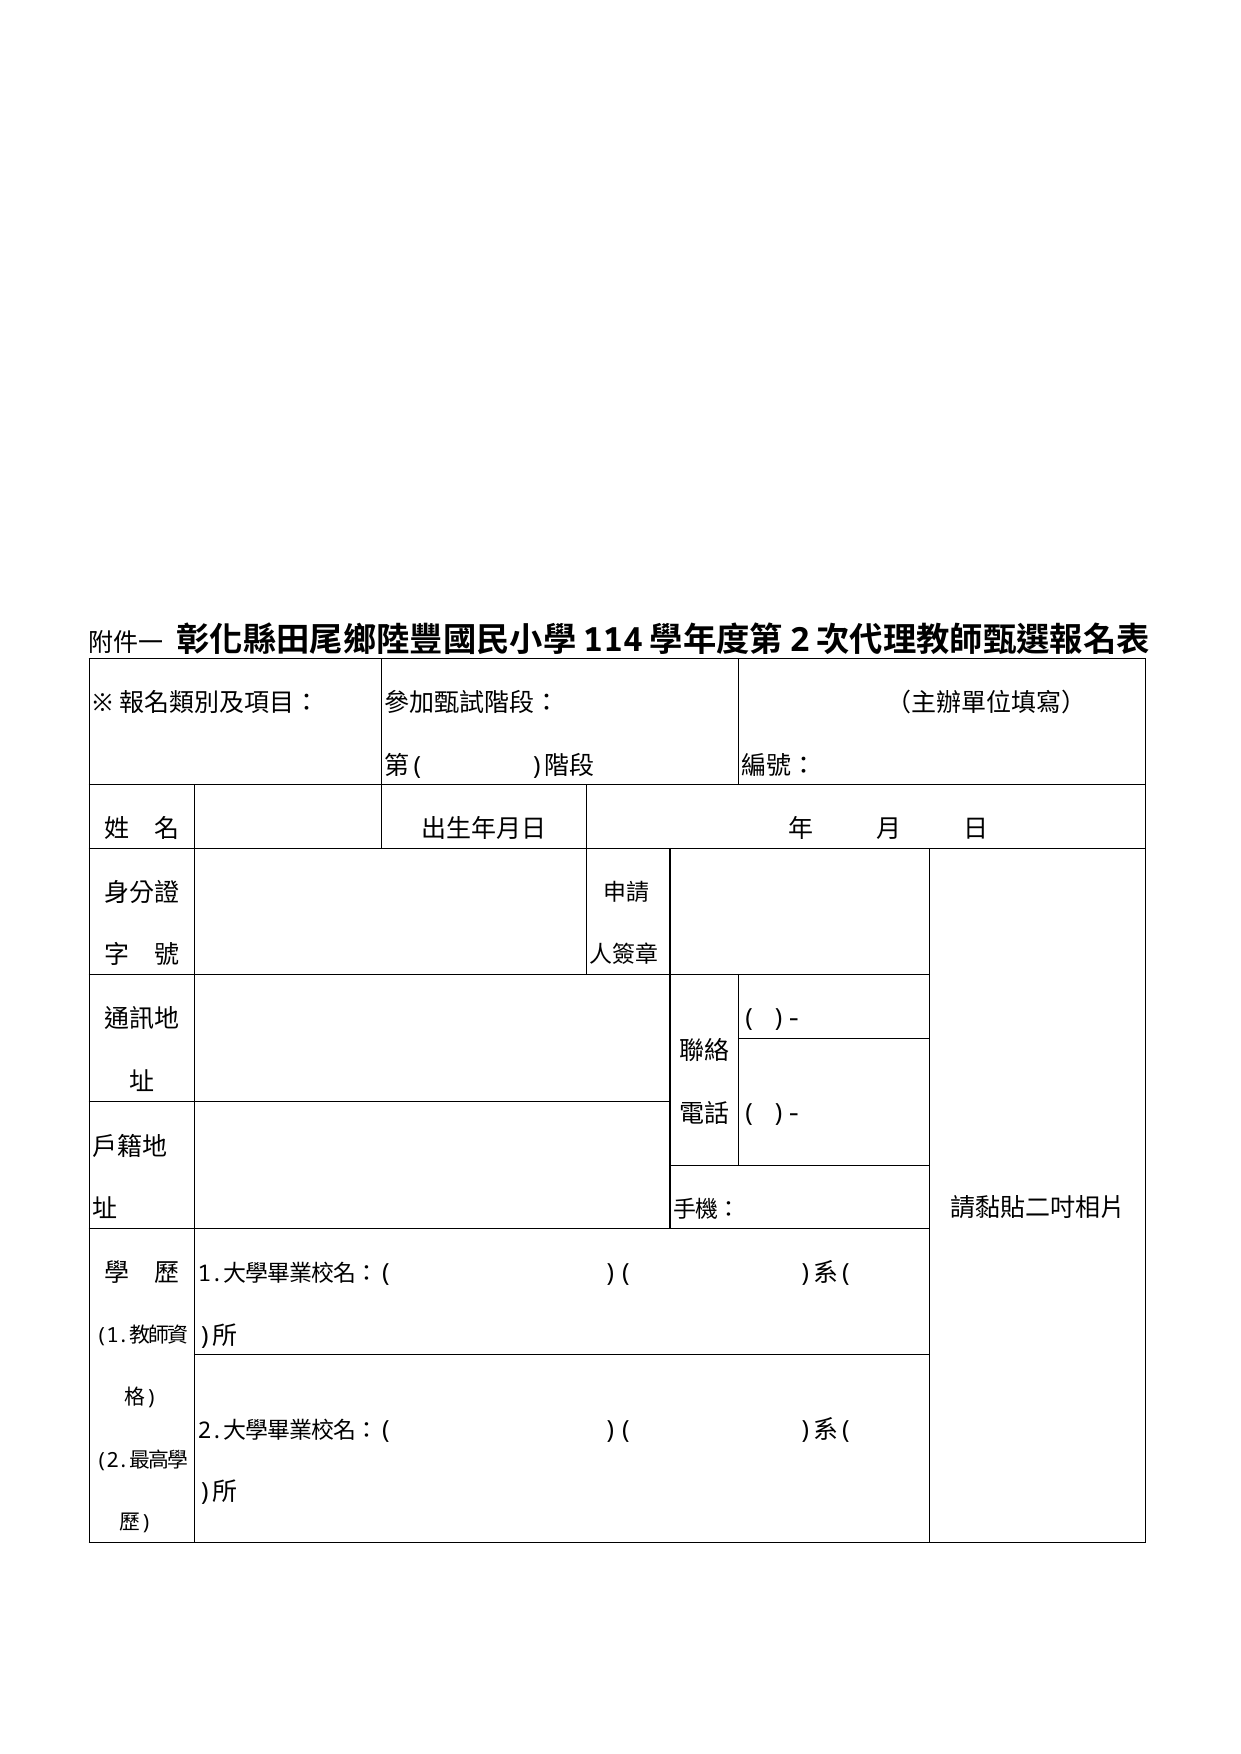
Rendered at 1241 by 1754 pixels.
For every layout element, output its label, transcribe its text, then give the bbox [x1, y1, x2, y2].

table_cell 戶籍地址 [90, 1102, 194, 1228]
table_cell [1146, 784, 1151, 848]
table_cell 手機： [671, 1166, 929, 1228]
table_cell [195, 1102, 669, 1228]
table_cell [1146, 1228, 1151, 1354]
table_header [1146, 658, 1151, 784]
table_cell [1146, 1038, 1151, 1101]
table_header （主辦單位填寫） 編號： [739, 659, 1145, 784]
table_cell 聯絡 電話 [671, 975, 738, 1164]
table_cell ( )- [739, 1039, 929, 1164]
table_cell [1146, 1165, 1151, 1228]
table_cell 身分證 字 號 [90, 849, 194, 974]
table_cell [1146, 974, 1151, 1037]
table_cell [195, 975, 669, 1101]
table_cell [195, 849, 586, 974]
table_cell [1146, 1354, 1151, 1542]
table_cell ( )- [739, 975, 929, 1037]
table_cell 1.大學畢業校名：( )( )系( )所 [195, 1229, 929, 1354]
table_cell [1146, 1101, 1151, 1164]
table_cell 學 歷 (1.教師資格) (2.最高學歷) [90, 1229, 194, 1542]
table_cell 申請人簽章 [587, 849, 669, 974]
table_cell 2.大學畢業校名：( )( )系( )所 [195, 1355, 929, 1542]
table_header 參加甄試階段： 第( )階段 [382, 659, 738, 784]
text 附件一 彰化縣田尾鄉陸豐國民小學114學年度第2次代理教師甄選報名表 [89, 596, 1152, 658]
table_cell [1146, 848, 1151, 974]
table_cell 姓 名 [90, 785, 194, 848]
table_cell [671, 849, 929, 974]
table_cell 出生年月日 [382, 785, 586, 848]
table_cell 年 月 日 [587, 785, 1145, 848]
table_cell 通訊地址 [90, 975, 194, 1101]
table_cell 請黏貼二吋相片 [930, 849, 1145, 1542]
table_header 報名類別及項目： [90, 659, 381, 784]
table_cell [195, 785, 381, 848]
